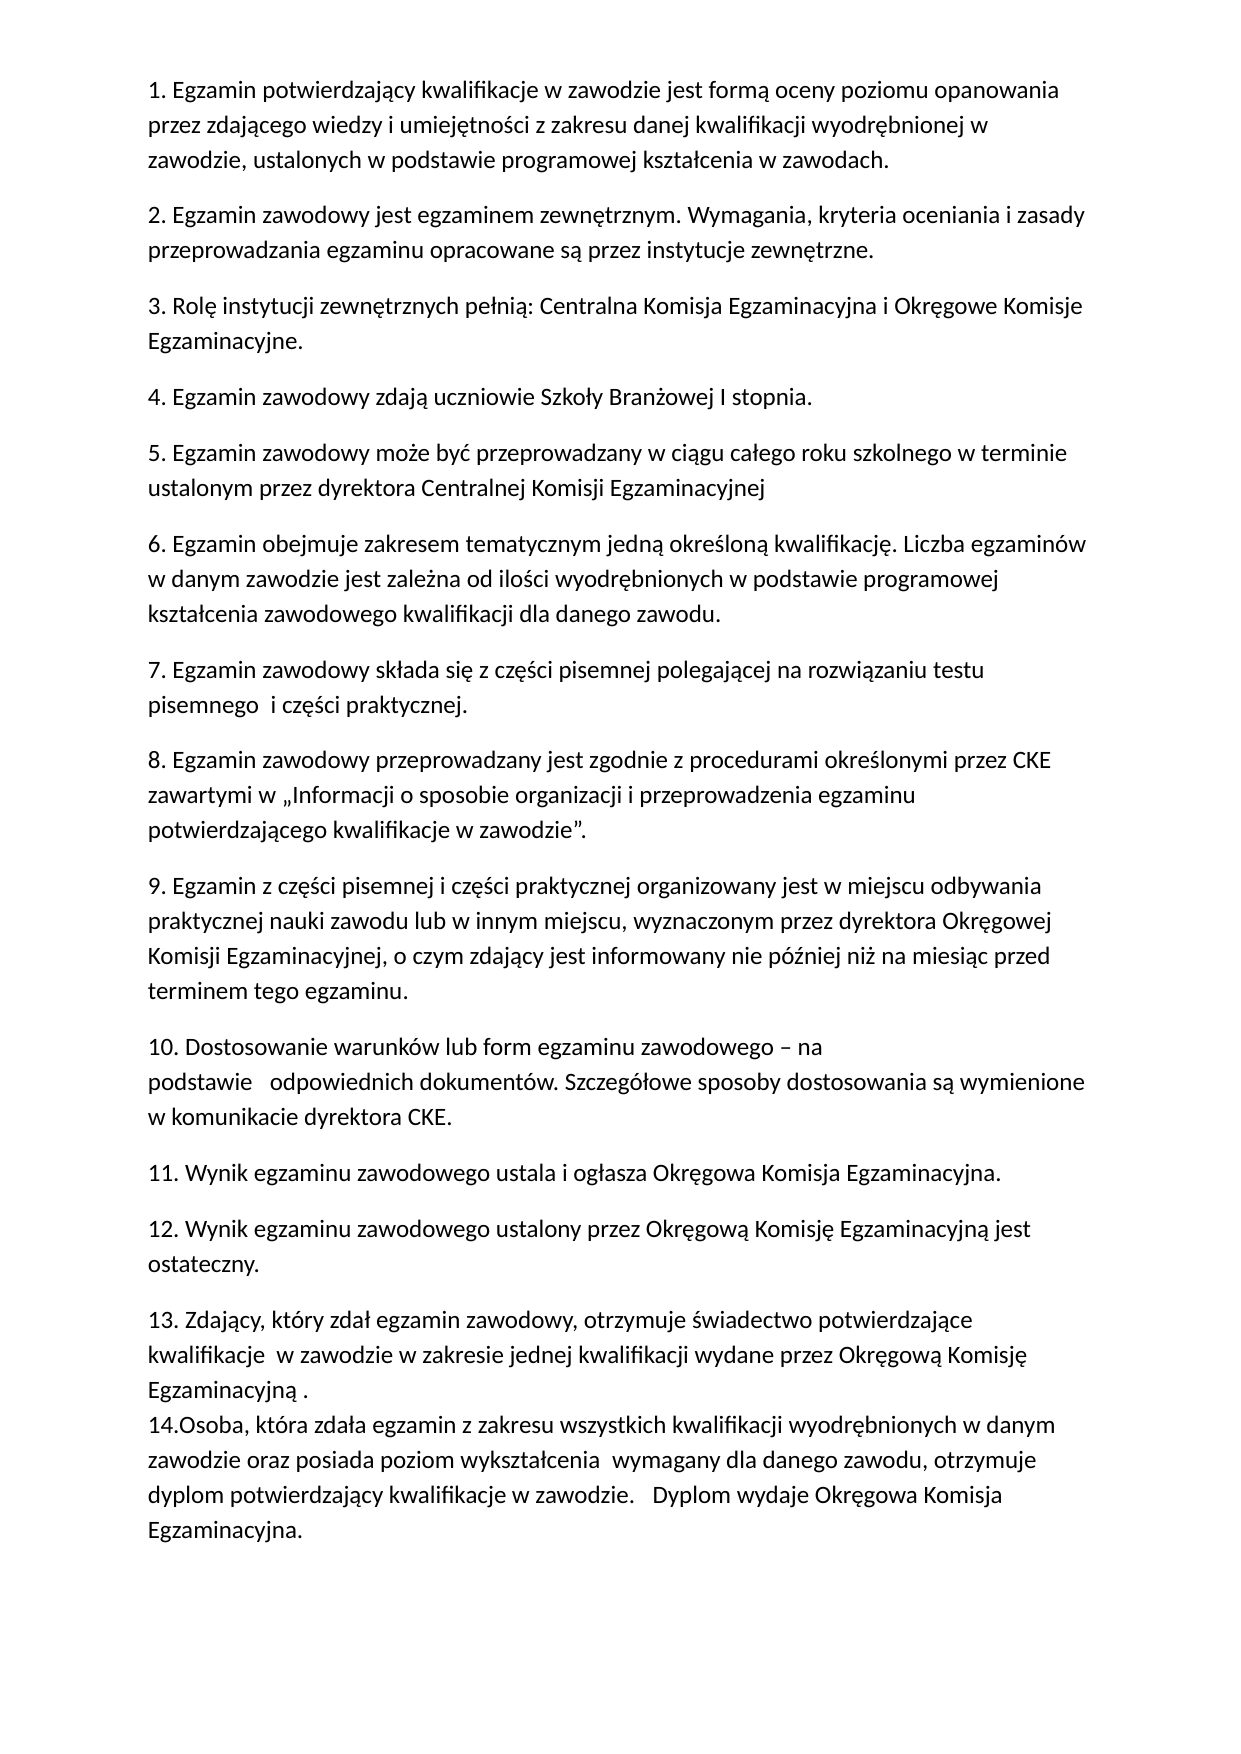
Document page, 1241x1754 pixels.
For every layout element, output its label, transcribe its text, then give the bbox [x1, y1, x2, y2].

text 1. Egzamin potwierdzający kwalifikacje w zawodzie jest formą oceny poziomu opanowania przez zdającego wiedzy i umiejętności z zakresu danej kwalifikacji wyodrębnionej w zawodzie, ustalonych w podstawie programowej kształcenia w zawodach. [148, 74, 1093, 174]
text 7. Egzamin zawodowy składa się z części pisemnej polegającej na rozwiązaniu testu pisemnego i części praktycznej. [148, 654, 1093, 719]
text 9. Egzamin z części pisemnej i części praktycznej organizowany jest w miejscu odbywania praktycznej nauki zawodu lub w innym miejscu, wyznaczonym przez dyrektora Okręgowej Komisji Egzaminacyjnej, o czym zdający jest informowany nie później niż na miesiąc przed terminem tego egzaminu. [148, 870, 1093, 1006]
text 2. Egzamin zawodowy jest egzaminem zewnętrznym. Wymagania, kryteria oceniania i zasady przeprowadzania egzaminu opracowane są przez instytucje zewnętrzne. [148, 199, 1093, 265]
text 8. Egzamin zawodowy przeprowadzany jest zgodnie z procedurami określonymi przez CKE zawartymi w „Informacji o sposobie organizacji i przeprowadzenia egzaminu potwierdzającego kwalifikacje w zawodzie”. [148, 744, 1093, 845]
text 13. Zdający, który zdał egzamin zawodowy, otrzymuje świadectwo potwierdzające kwalifikacje w zawodzie w zakresie jednej kwalifikacji wydane przez Okręgową Komisję Egzaminacyjną . 14.Osoba, która zdała egzamin z zakresu wszystkich kwalifikacji wyodrębnionych w danym zawodzie oraz posiada poziom wykształcenia wymagany dla danego zawodu, otrzymuje dyplom potwierdzający kwalifikacje w zawodzie. Dyplom wydaje Okręgowa Komisja Egzaminacyjna. [148, 1304, 1093, 1544]
text 12. Wynik egzaminu zawodowego ustalony przez Okręgową Komisję Egzaminacyjną jest ostateczny. [148, 1213, 1093, 1278]
text 10. Dostosowanie warunków lub form egzaminu zawodowego – na podstawie odpowiednich dokumentów. Szczegółowe sposoby dostosowania są wymienione w komunikacie dyrektora CKE. [148, 1031, 1093, 1132]
text 4. Egzamin zawodowy zdają uczniowie Szkoły Branżowej I stopnia. [148, 381, 1093, 412]
text 11. Wynik egzaminu zawodowego ustala i ogłasza Okręgowa Komisja Egzaminacyjna. [148, 1157, 1093, 1188]
text 5. Egzamin zawodowy może być przeprowadzany w ciągu całego roku szkolnego w terminie ustalonym przez dyrektora Centralnej Komisji Egzaminacyjnej [148, 437, 1093, 503]
text 3. Rolę instytucji zewnętrznych pełnią: Centralna Komisja Egzaminacyjna i Okręgowe Komisje Egzaminacyjne. [148, 290, 1093, 356]
text 6. Egzamin obejmuje zakresem tematycznym jedną określoną kwalifikację. Liczba egzaminów w danym zawodzie jest zależna od ilości wyodrębnionych w podstawie programowej kształcenia zawodowego kwalifikacji dla danego zawodu. [148, 528, 1093, 628]
